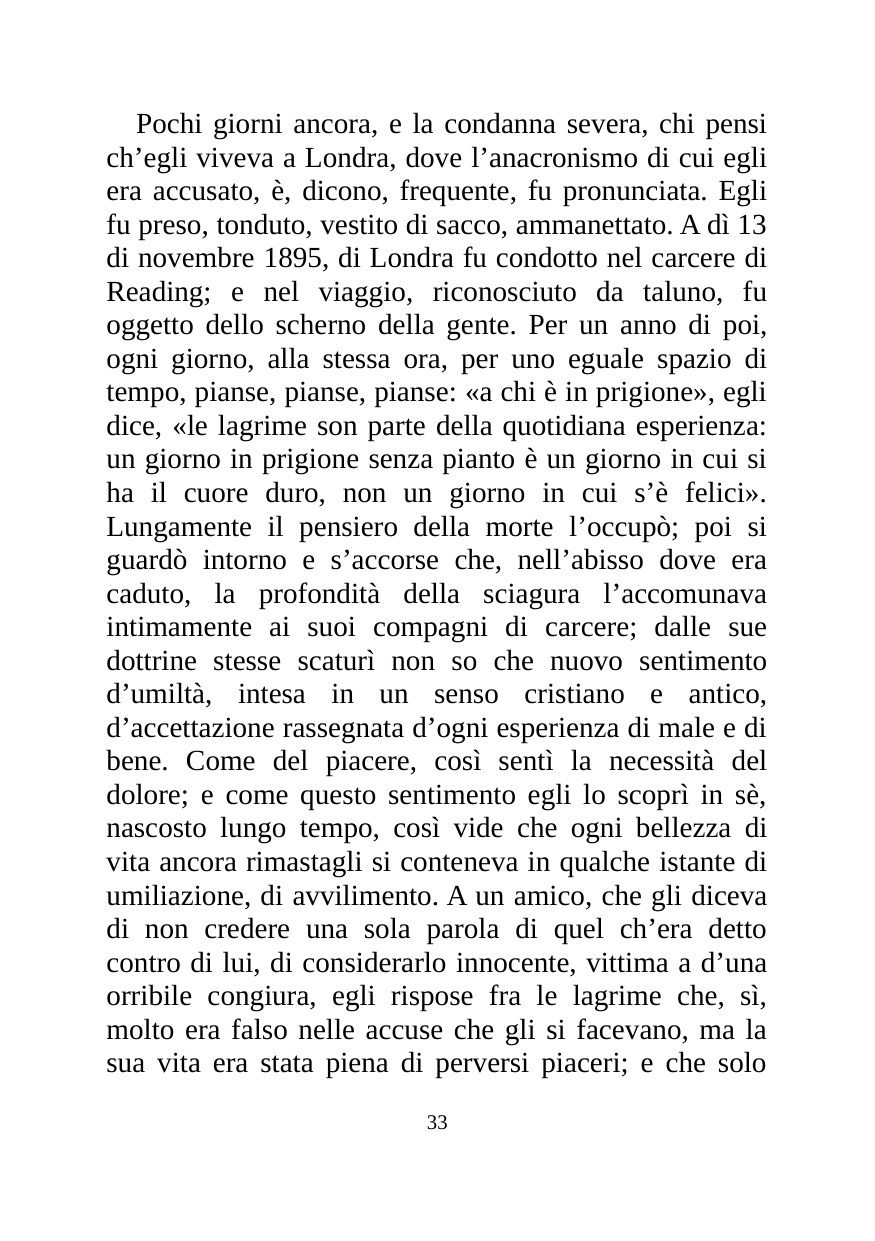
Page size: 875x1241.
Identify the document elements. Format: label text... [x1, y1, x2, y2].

text Pochi giorni ancora, e la condanna severa, chi pensi ch’egli viveva a Londra, dove l’anacronismo di cui egli era accusato, è, dicono, frequente, fu pronunciata. Egli fu preso, tonduto, vestito di sacco, ammanettato. A dì 13 di novembre 1895, di Londra fu condotto nel carcere di Reading; e nel viaggio, riconosciuto da taluno, fu oggetto dello scherno della gente. Per un anno di poi, ogni giorno, alla stessa ora, per uno eguale spazio di tempo, pianse, pianse, pianse: «a chi è in prigione», egli dice, «le lagrime son parte della quotidiana esperienza: un giorno in prigione senza pianto è un giorno in cui si ha il cuore duro, non un giorno in cui s’è felici». Lungamente il pensiero della morte l’occupò; poi si guardò intorno e s’accorse che, nell’abisso dove era caduto, la profondità della sciagura l’accomunava intimamente ai suoi compagni di carcere; dalle sue dottrine stesse scaturì non so che nuovo sentimento d’umiltà, intesa in un senso cristiano e antico, d’accettazione rassegnata d’ogni esperienza di male e di bene. Come del piacere, così sentì la necessità del dolore; e come questo sentimento egli lo scoprì in sè, nascosto lungo tempo, così vide che ogni bellezza di vita ancora rimastagli si conteneva in qualche istante di umiliazione, di avvilimento. A un amico, che gli diceva di non credere una sola parola di quel ch’era detto contro di lui, di considerarlo innocente, vittima a d’una orribile congiura, egli rispose fra le lagrime che, sì, molto era falso nelle accuse che gli si facevano, ma la sua vita era stata piena di perversi piaceri; e che solo [106, 106, 768, 1079]
